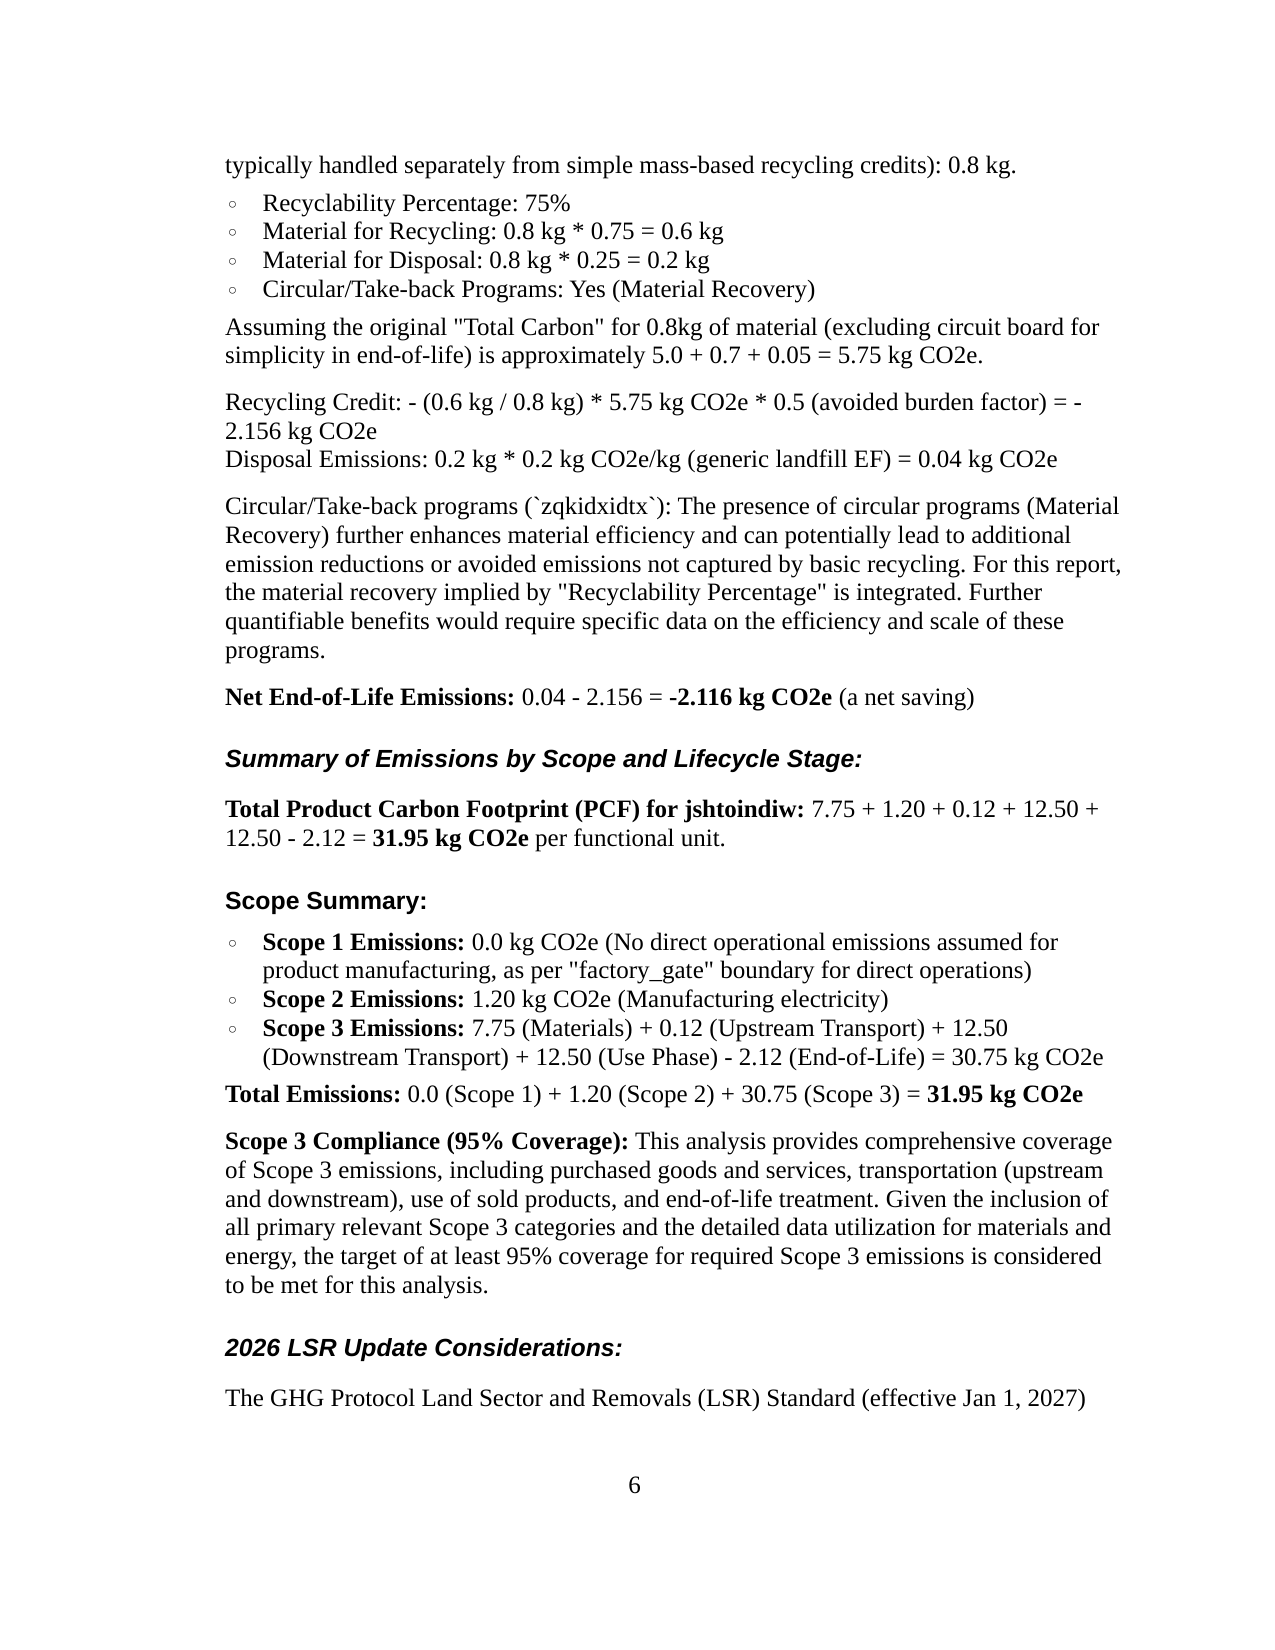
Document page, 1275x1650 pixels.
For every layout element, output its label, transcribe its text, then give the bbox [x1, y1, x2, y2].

subtitle Scope Summary: [187, 886, 1125, 914]
list Scope 1 Emissions: 0.0 kg CO2e (No direct operational emissions assumed for product manufacturing, as per "factory_gate" boundary for direct operations) [225, 927, 1125, 984]
subtitle Summary of Emissions by Scope and Lifecycle Stage: [187, 744, 1125, 773]
list Scope 3 Compliance (95% Coverage): This analysis provides comprehensive coverage of Scope 3 emissions, including purchased goods and services, transportation (upstream and downstream), use of sold products, and end-of-life treatment. Given the inclusion of all primary relevant Scope 3 categories and the detailed data utilization for materials and energy, the target of at least 95% coverage for required Scope 3 emissions is considered to be met for this analysis. [187, 1126, 1125, 1299]
list typically handled separately from simple mass-based recycling credits): 0.8 kg. [187, 150, 1125, 179]
subtitle 2026 LSR Update Considerations: [187, 1333, 1125, 1361]
list Recycling Credit: - (0.6 kg / 0.8 kg) * 5.75 kg CO2e * 0.5 (avoided burden factor) = -2.156 kg CO2e Disposal Emissions: 0.2 kg * 0.2 kg CO2e/kg (generic landfill EF) = 0.04 kg CO2e [187, 387, 1125, 473]
list Total Emissions: 0.0 (Scope 1) + 1.20 (Scope 2) + 30.75 (Scope 3) = 31.95 kg CO2e [187, 1079, 1125, 1108]
list Circular/Take-back programs (`zqkidxidtx`): The presence of circular programs (Material Recovery) further enhances material efficiency and can potentially lead to additional emission reductions or avoided emissions not captured by basic recycling. For this report, the material recovery implied by "Recyclability Percentage" is integrated. Further quantifiable benefits would require specific data on the efficiency and scale of these programs. [187, 491, 1125, 664]
list Scope 3 Emissions: 7.75 (Materials) + 0.12 (Upstream Transport) + 12.50 (Downstream Transport) + 12.50 (Use Phase) - 2.12 (End-of-Life) = 30.75 kg CO2e [225, 1013, 1125, 1071]
list Recyclability Percentage: 75% [225, 188, 1125, 216]
list The GHG Protocol Land Sector and Removals (LSR) Standard (effective Jan 1, 2027) [187, 1383, 1125, 1411]
list Total Product Carbon Footprint (PCF) for jshtoindiw: 7.75 + 1.20 + 0.12 + 12.50 + 12.50 - 2.12 = 31.95 kg CO2e per functional unit. [187, 794, 1125, 852]
list Circular/Take-back Programs: Yes (Material Recovery) [225, 274, 1125, 303]
list Material for Recycling: 0.8 kg * 0.75 = 0.6 kg [225, 216, 1125, 245]
list Scope 2 Emissions: 1.20 kg CO2e (Manufacturing electricity) [225, 984, 1125, 1013]
list Assuming the original "Total Carbon" for 0.8kg of material (excluding circuit board for simplicity in end-of-life) is approximately 5.0 + 0.7 + 0.05 = 5.75 kg CO2e. [187, 312, 1125, 369]
list Material for Disposal: 0.8 kg * 0.25 = 0.2 kg [225, 245, 1125, 274]
list Net End-of-Life Emissions: 0.04 - 2.156 = -2.116 kg CO2e (a net saving) [187, 682, 1125, 710]
